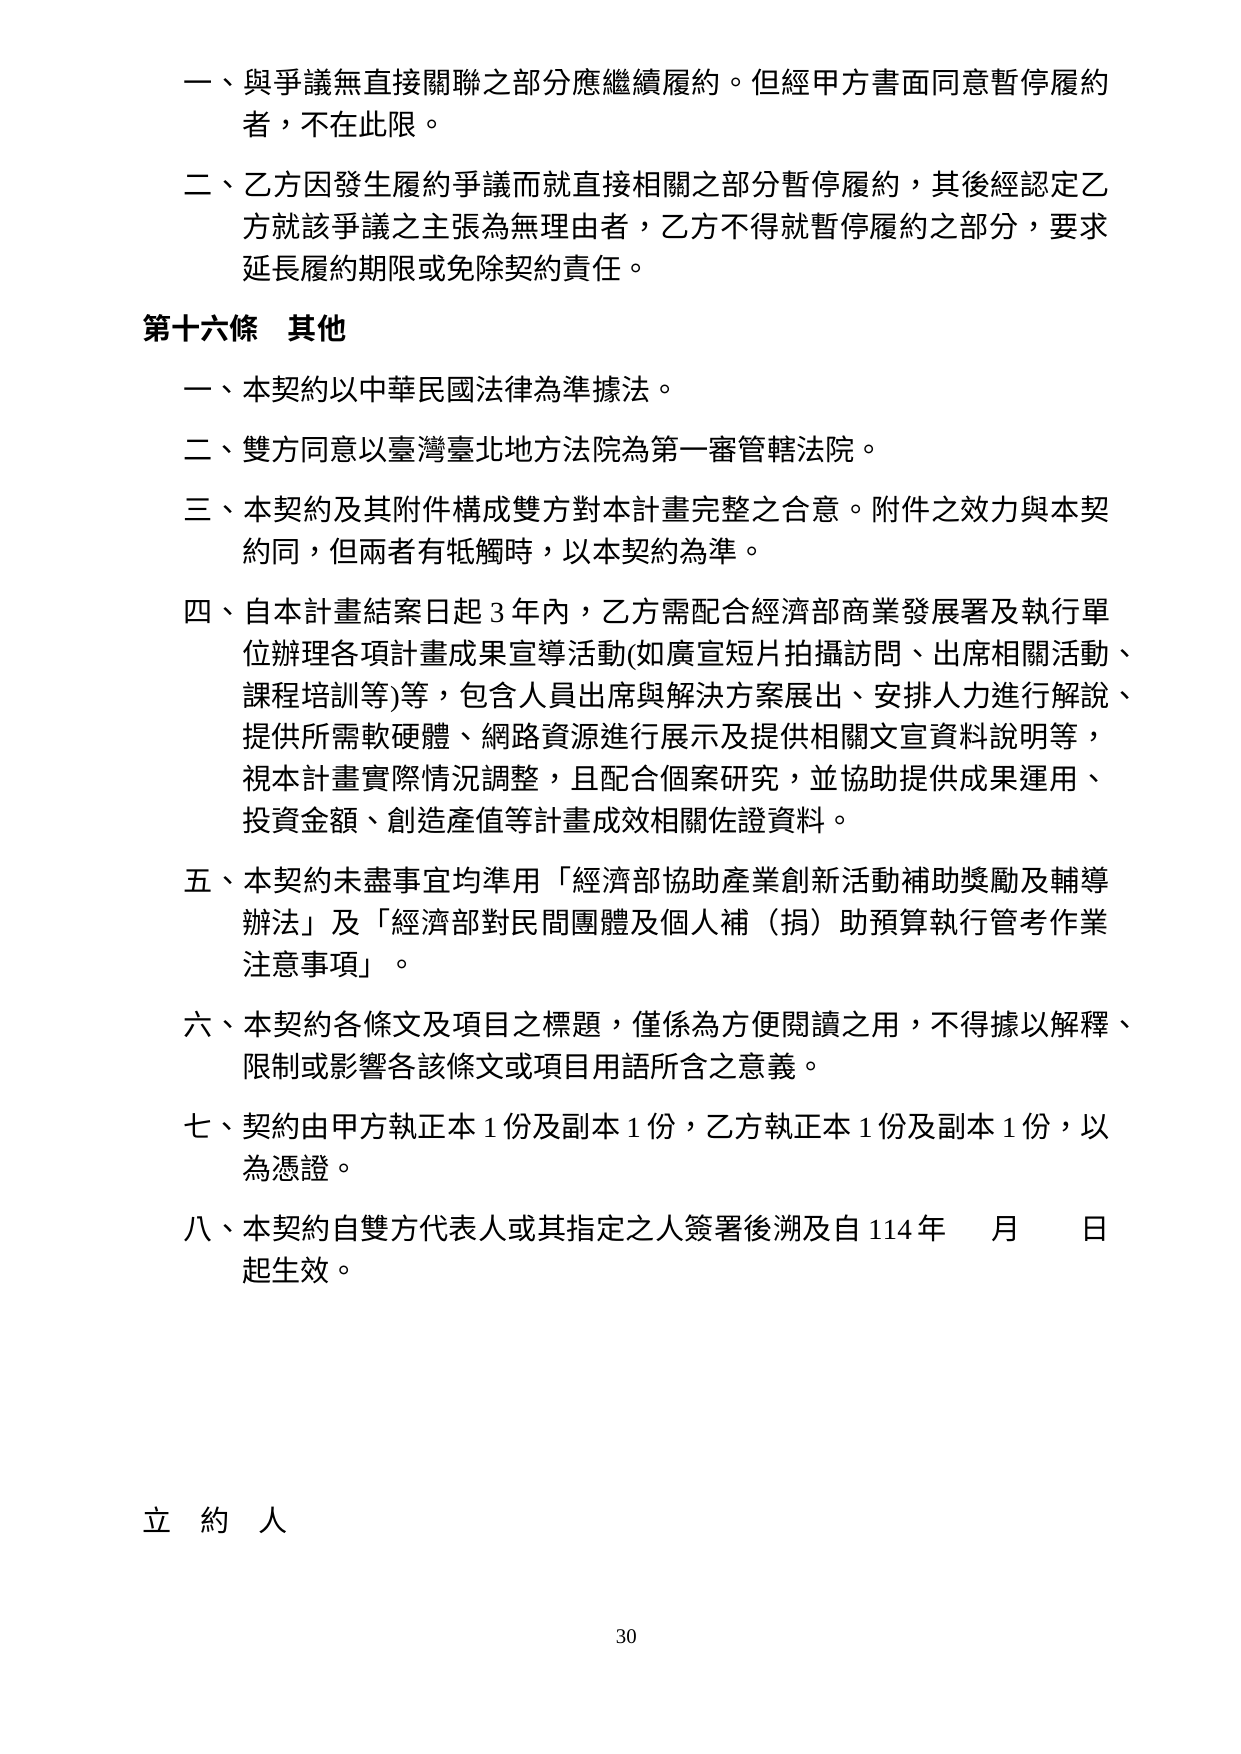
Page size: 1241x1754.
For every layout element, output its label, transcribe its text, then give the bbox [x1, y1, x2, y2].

text 四、自本計畫結案日起3年內，乙方需配合經濟部商業發展署及執行單位辦理各項計畫成果宣導活動(如廣宣短片拍攝訪問、出席相關活動、課程培訓等)等，包含人員出席與解決方案展出、安排人力進行解說、提供所需軟硬體、網路資源進行展示及提供相關文宣資料說明等，視本計畫實際情況調整，且配合個案研究，並協助提供成果運用、投資金額、創造產值等計畫成效相關佐證資料。 [183, 589, 1110, 839]
text 六、本契約各條文及項目之標題，僅係為方便閱讀之用，不得據以解釋、限制或影響各該條文或項目用語所含之意義。 [183, 1002, 1110, 1085]
text 五、本契約未盡事宜均準用「經濟部協助產業創新活動補助獎勵及輔導辦法」及「經濟部對民間團體及個人補（捐）助預算執行管考作業注意事項」。 [183, 858, 1110, 983]
text 立 約 人 [142, 1477, 1110, 1539]
text 三、本契約及其附件構成雙方對本計畫完整之合意。附件之效力與本契約同，但兩者有牴觸時，以本契約為準。 [183, 487, 1110, 571]
text 七、契約由甲方執正本1份及副本1份，乙方執正本1份及副本1份，以為憑證。 [183, 1104, 1110, 1187]
text 八、本契約自雙方代表人或其指定之人簽署後溯及自114年 月 日起生效。 [183, 1206, 1110, 1289]
text 第十六條 其他 [142, 306, 1110, 348]
text 二、雙方同意以臺灣臺北地方法院為第一審管轄法院。 [183, 427, 1110, 469]
text 一、與爭議無直接關聯之部分應繼續履約。但經甲方書面同意暫停履約者，不在此限。 [183, 60, 1110, 144]
text 一、本契約以中華民國法律為準據法。 [183, 367, 1110, 408]
text 二、乙方因發生履約爭議而就直接相關之部分暫停履約，其後經認定乙方就該爭議之主張為無理由者，乙方不得就暫停履約之部分，要求延長履約期限或免除契約責任。 [183, 162, 1110, 287]
